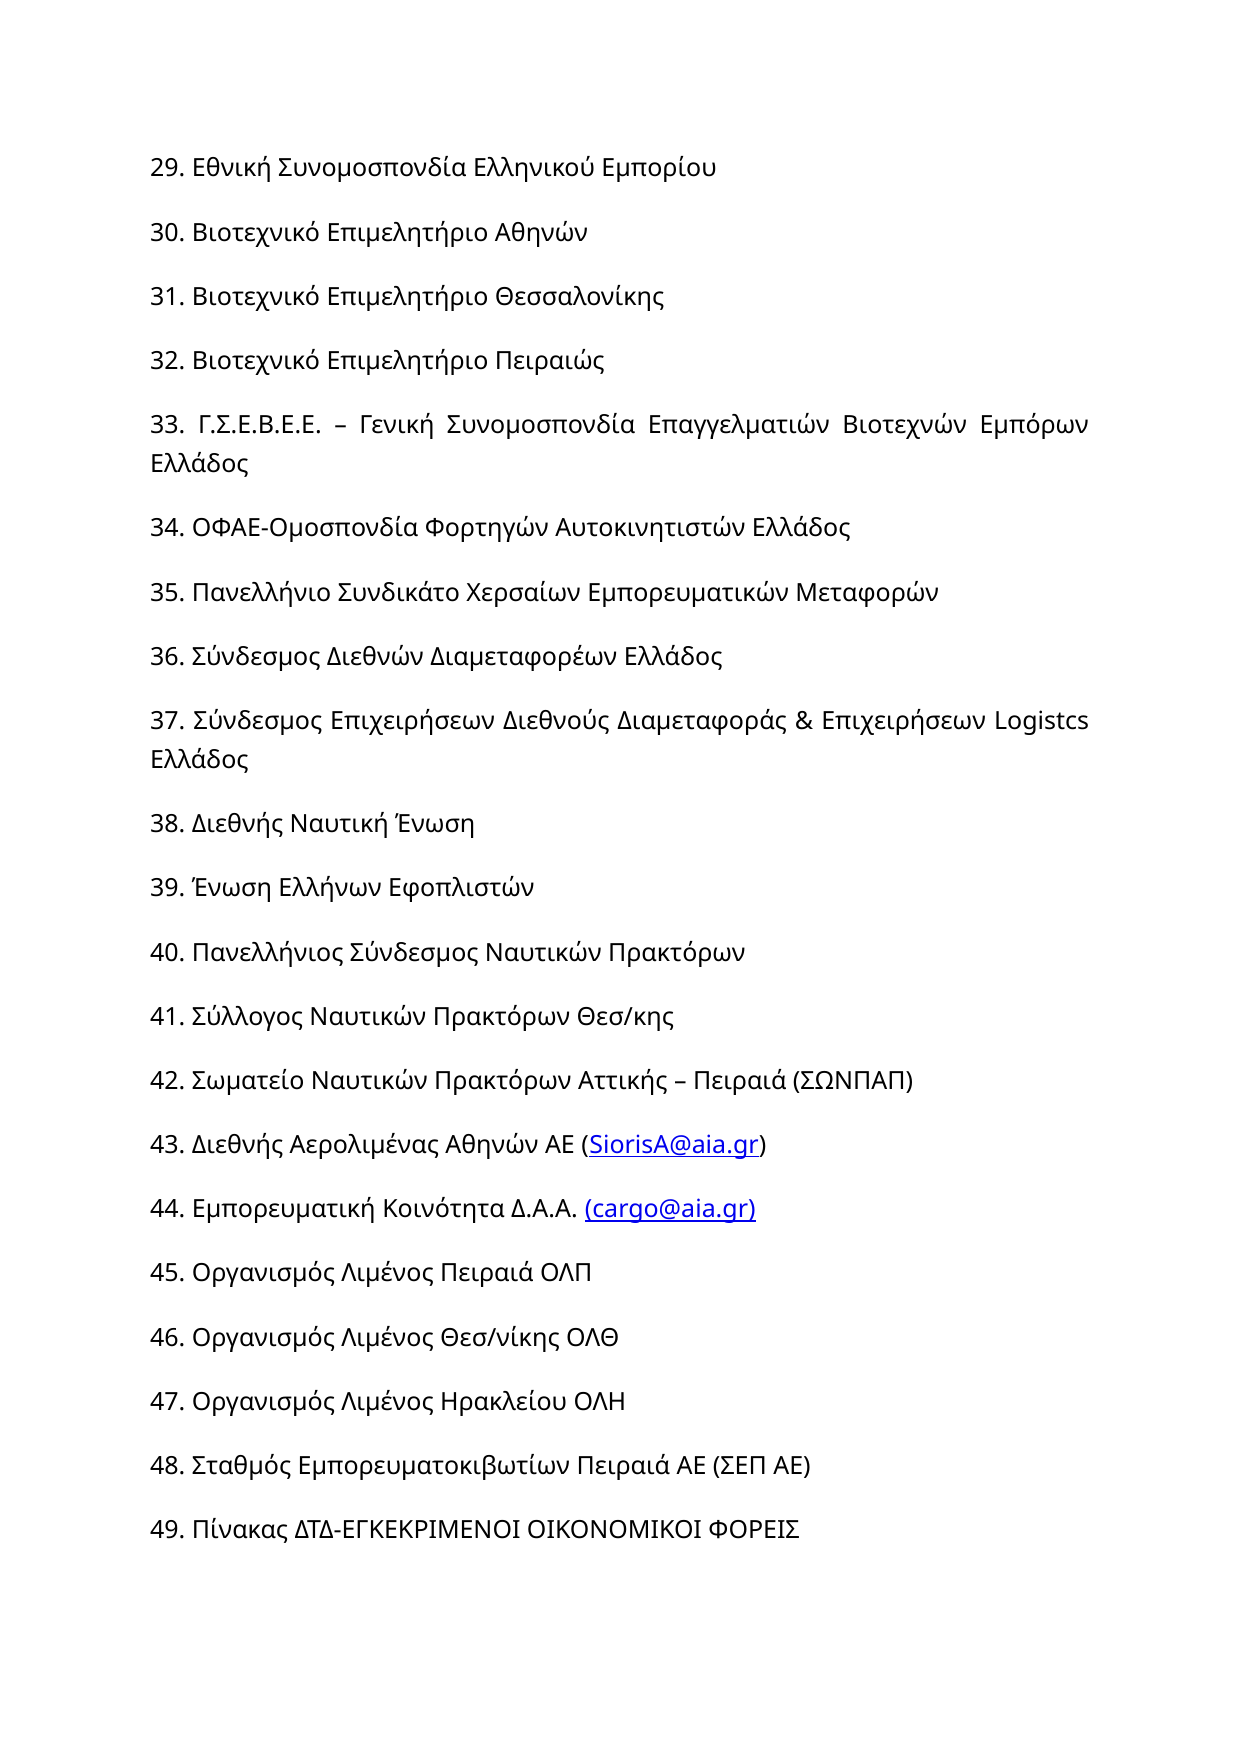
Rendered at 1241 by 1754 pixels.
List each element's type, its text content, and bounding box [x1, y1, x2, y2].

text 30. Βιοτεχνικό Επιμελητήριο Αθηνών [150, 214, 1090, 248]
text 45. Οργανισμός Λιμένος Πειραιά ΟΛΠ [150, 1255, 1090, 1289]
text 39. Ένωση Ελλήνων Εφοπλιστών [150, 870, 1090, 904]
text 41. Σύλλογος Ναυτικών Πρακτόρων Θεσ/κης [150, 998, 1090, 1032]
text 32. Βιοτεχνικό Επιμελητήριο Πειραιώς [150, 342, 1090, 377]
text 36. Σύνδεσμος Διεθνών Διαμεταφορέων Ελλάδος [150, 638, 1090, 672]
text 37. Σύνδεσμος Επιχειρήσεων Διεθνούς Διαμεταφοράς & Επιχειρήσεων Logistcs Ελλάδος [150, 702, 1090, 776]
text 29. Εθνική Συνομοσπονδία Ελληνικού Εμπορίου [150, 150, 1090, 184]
text 43. Διεθνής Αερολιμένας Αθηνών ΑΕ (SiorisA@aia.gr) [150, 1127, 1090, 1161]
text 40. Πανελλήνιος Σύνδεσμος Ναυτικών Πρακτόρων [150, 934, 1090, 968]
text 44. Εμπορευματική Κοινότητα Δ.Α.Α. (cargo@aia.gr) [150, 1191, 1090, 1225]
text 35. Πανελλήνιο Συνδικάτο Χερσαίων Εμπορευματικών Μεταφορών [150, 574, 1090, 608]
text 48. Σταθμός Εμπορευματοκιβωτίων Πειραιά ΑΕ (ΣΕΠ ΑΕ) [150, 1447, 1090, 1482]
text 42. Σωματείο Ναυτικών Πρακτόρων Αττικής – Πειραιά (ΣΩΝΠΑΠ) [150, 1062, 1090, 1097]
text 46. Οργανισμός Λιμένος Θεσ/νίκης ΟΛΘ [150, 1319, 1090, 1353]
text 34. ΟΦΑΕ-Ομοσπονδία Φορτηγών Αυτοκινητιστών Ελλάδος [150, 510, 1090, 544]
text 38. Διεθνής Ναυτική Ένωση [150, 806, 1090, 840]
text 49. Πίνακας ΔΤΔ-ΕΓΚΕΚΡΙΜΕΝΟΙ ΟΙΚΟΝΟΜΙΚΟΙ ΦΟΡΕΙΣ [150, 1512, 1090, 1546]
text 33. Γ.Σ.Ε.Β.Ε.Ε. – Γενική Συνομοσπονδία Επαγγελματιών Βιοτεχνών Εμπόρων Ελλάδος [150, 407, 1090, 480]
text 47. Οργανισμός Λιμένος Ηρακλείου ΟΛΗ [150, 1383, 1090, 1417]
text 31. Βιοτεχνικό Επιμελητήριο Θεσσαλονίκης [150, 278, 1090, 312]
